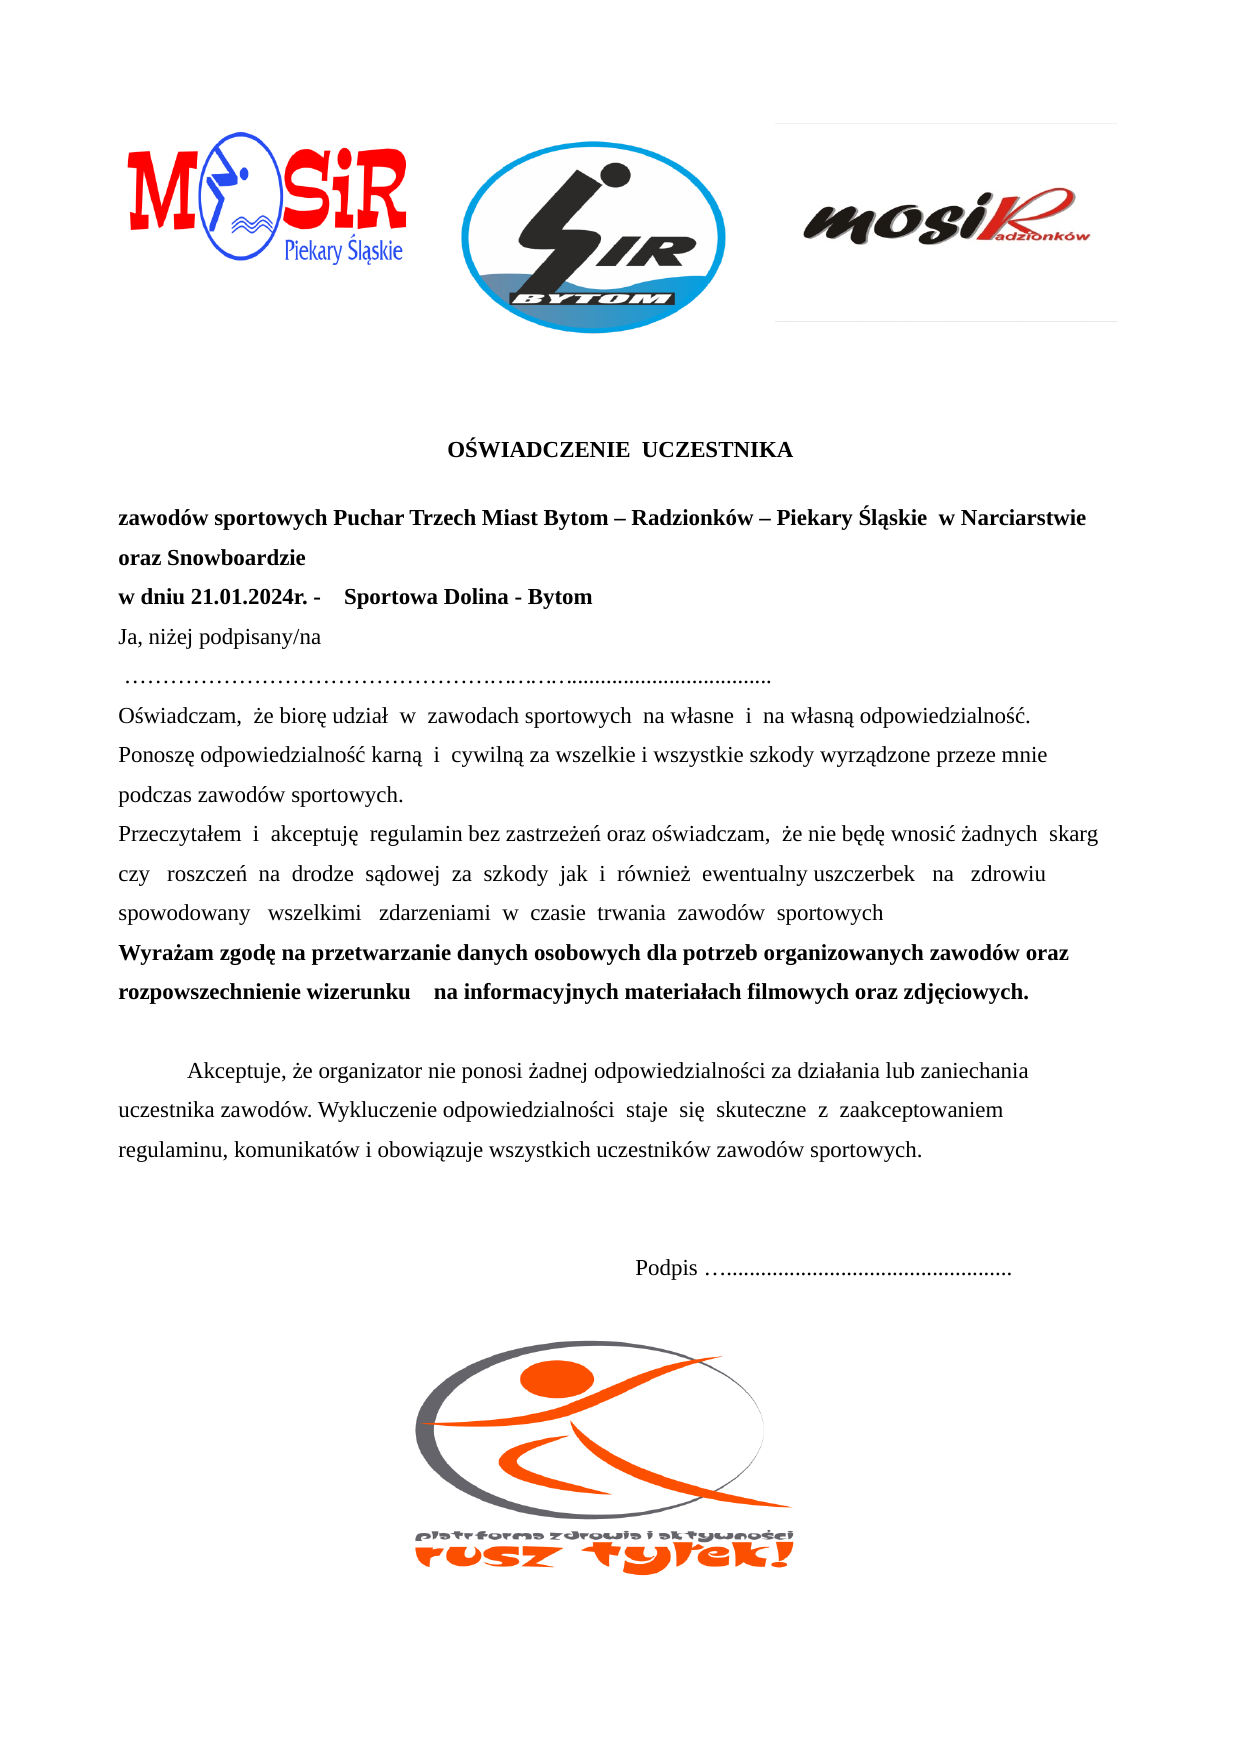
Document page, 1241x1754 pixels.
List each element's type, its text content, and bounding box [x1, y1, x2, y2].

text OŚWIADCZENIE UCZESTNIKA [118, 436, 1122, 462]
text Akceptuje, że organizator nie ponosi żadnej odpowiedzialności za działania lub zaniechania uczestnika zawodów. Wykluczenie odpowiedzialności staje się skuteczne z zaakceptowaniem regulaminu, komunikatów i obowiązuje wszystkich uczestników zawodów sportowych. [118, 1057, 1122, 1162]
text w dniu 21.01.2024r. - Sportowa Dolina - Bytom [118, 583, 1122, 609]
text Podpis ….................................................. [118, 1254, 1122, 1281]
text Przeczytałem i akceptuję regulamin bez zastrzeżeń oraz oświadczam, że nie będę wnosić żadnych skarg czy roszczeń na drodze sądowej za szkody jak i również ewentualny uszczerbek na zdrowiu spowodowany wszelkimi zdarzeniami w czasie trwania zawodów sportowych [118, 820, 1122, 925]
text Wyrażam zgodę na przetwarzanie danych osobowych dla potrzeb organizowanych zawodów oraz rozpowszechnienie wizerunku na informacyjnych materiałach filmowych oraz zdjęciowych. [118, 938, 1122, 1004]
text Oświadczam, że biorę udział w zawodach sportowych na własne i na własną odpowiedzialność. Ponoszę odpowiedzialność karną i cywilną za wszelkie i wszystkie szkody wyrządzone przeze mnie podczas zawodów sportowych. [118, 702, 1122, 807]
text Ja, niżej podpisany/na [118, 623, 1122, 649]
text ……………………………………………………................................... [118, 662, 1122, 688]
text zawodów sportowych Puchar Trzech Miast Bytom – Radzionków – Piekary Śląskie w Narciarstwie oraz Snowboardzie [118, 504, 1122, 570]
